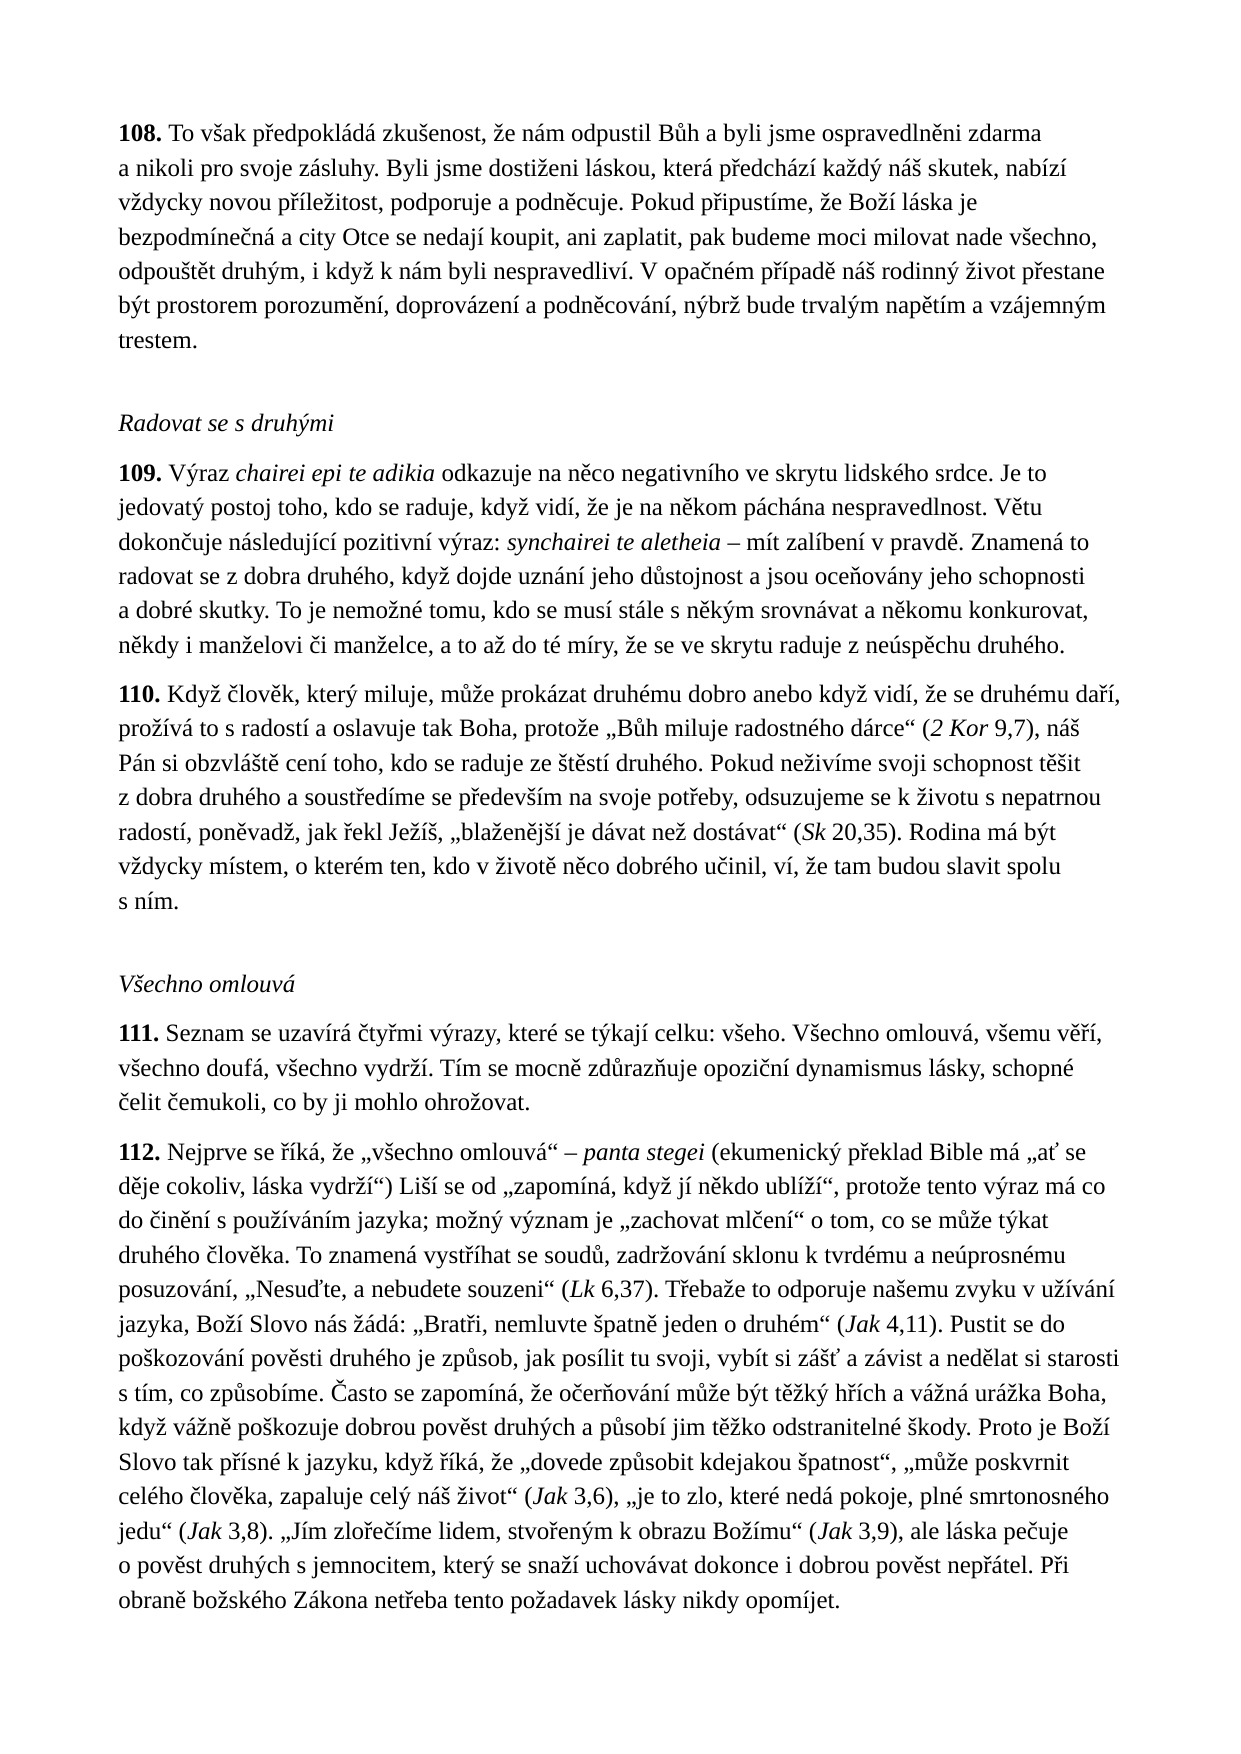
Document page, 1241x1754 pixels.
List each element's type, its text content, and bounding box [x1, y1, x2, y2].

text Radovat se s druhými [118, 408, 1122, 437]
text 111. Seznam se uzavírá čtyřmi výrazy, které se týkají celku: všeho. Všechno omlouvá, všemu věří, všechno doufá, všechno vydrží. Tím se mocně zdůrazňuje opoziční dynamismus lásky, schopné čelit čemukoli, co by ji mohlo ohrožovat. [118, 1018, 1122, 1116]
text 108. To však předpokládá zkušenost, že nám odpustil Bůh a byli jsme ospravedlněni zdarma a nikoli pro svoje zásluhy. Byli jsme dostiženi láskou, která předchází každý náš skutek, nabízí vždycky novou příležitost, podporuje a podněcuje. Pokud připustíme, že Boží láska je bezpodmínečná a city Otce se nedají koupit, ani zaplatit, pak budeme moci milovat nade všechno, odpouštět druhým, i když k nám byli nespravedliví. V opačném případě náš rodinný život přestane být prostorem porozumění, doprovázení a podněcování, nýbrž bude trvalým napětím a vzájemným trestem. [118, 118, 1122, 388]
text 110. Když člověk, který miluje, může prokázat druhému dobro anebo když vidí, že se druhému daří, prožívá to s radostí a oslavuje tak Boha, protože „Bůh miluje radostného dárce“ (2 Kor 9,7), náš Pán si obzvláště cení toho, kdo se raduje ze štěstí druhého. Pokud neživíme svoji schopnost těšit z dobra druhého a soustředíme se především na svoje potřeby, odsuzujeme se k životu s nepatrnou radostí, poněvadž, jak řekl Ježíš, „blaženější je dávat než dostávat“ (Sk 20,35). Rodina má být vždycky místem, o kterém ten, kdo v životě něco dobrého učinil, ví, že tam budou slavit spolu s ním. [118, 679, 1122, 949]
text 109. Výraz chairei epi te adikia odkazuje na něco negativního ve skrytu lidského srdce. Je to jedovatý postoj toho, kdo se raduje, když vidí, že je na někom páchána nespravedlnost. Větu dokončuje následující pozitivní výraz: synchairei te aletheia – mít zalíbení v pravdě. Znamená to radovat se z dobra druhého, když dojde uznání jeho důstojnost a jsou oceňovány jeho schopnosti a dobré skutky. To je nemožné tomu, kdo se musí stále s někým srovnávat a někomu konkurovat, někdy i manželovi či manželce, a to až do té míry, že se ve skrytu raduje z neúspěchu druhého. [118, 458, 1122, 659]
text 112. Nejprve se říká, že „všechno omlouvá“ – panta stegei (ekumenický překlad Bible má „ať se děje cokoliv, láska vydrží“) Liší se od „zapomíná, když jí někdo ublíží“, protože tento výraz má co do činění s používáním jazyka; možný význam je „zachovat mlčení“ o tom, co se může týkat druhého člověka. To znamená vystříhat se soudů, zadržování sklonu k tvrdému a neúprosnému posuzování, „Nesuďte, a nebudete souzeni“ (Lk 6,37). Třebaže to odporuje našemu zvyku v užívání jazyka, Boží Slovo nás žádá: „Bratři, nemluvte špatně jeden o druhém“ (Jak 4,11). Pustit se do poškozování pověsti druhého je způsob, jak posílit tu svoji, vybít si zášť a závist a nedělat si starosti s tím, co způsobíme. Často se zapomíná, že očerňování může být těžký hřích a vážná urážka Boha, když vážně poškozuje dobrou pověst druhých a působí jim těžko odstranitelné škody. Proto je Boží Slovo tak přísné k jazyku, když říká, že „dovede způsobit kdejakou špatnost“, „může poskvrnit celého člověka, zapaluje celý náš život“ (Jak 3,6), „je to zlo, které nedá pokoje, plné smrtonosného jedu“ (Jak 3,8). „Jím zlořečíme lidem, stvořeným k obrazu Božímu“ (Jak 3,9), ale láska pečuje o pověst druhých s jemnocitem, který se snaží uchovávat dokonce i dobrou pověst nepřátel. Při obraně božského Zákona netřeba tento požadavek lásky nikdy opomíjet. [118, 1137, 1122, 1613]
text Všechno omlouvá [118, 969, 1122, 998]
